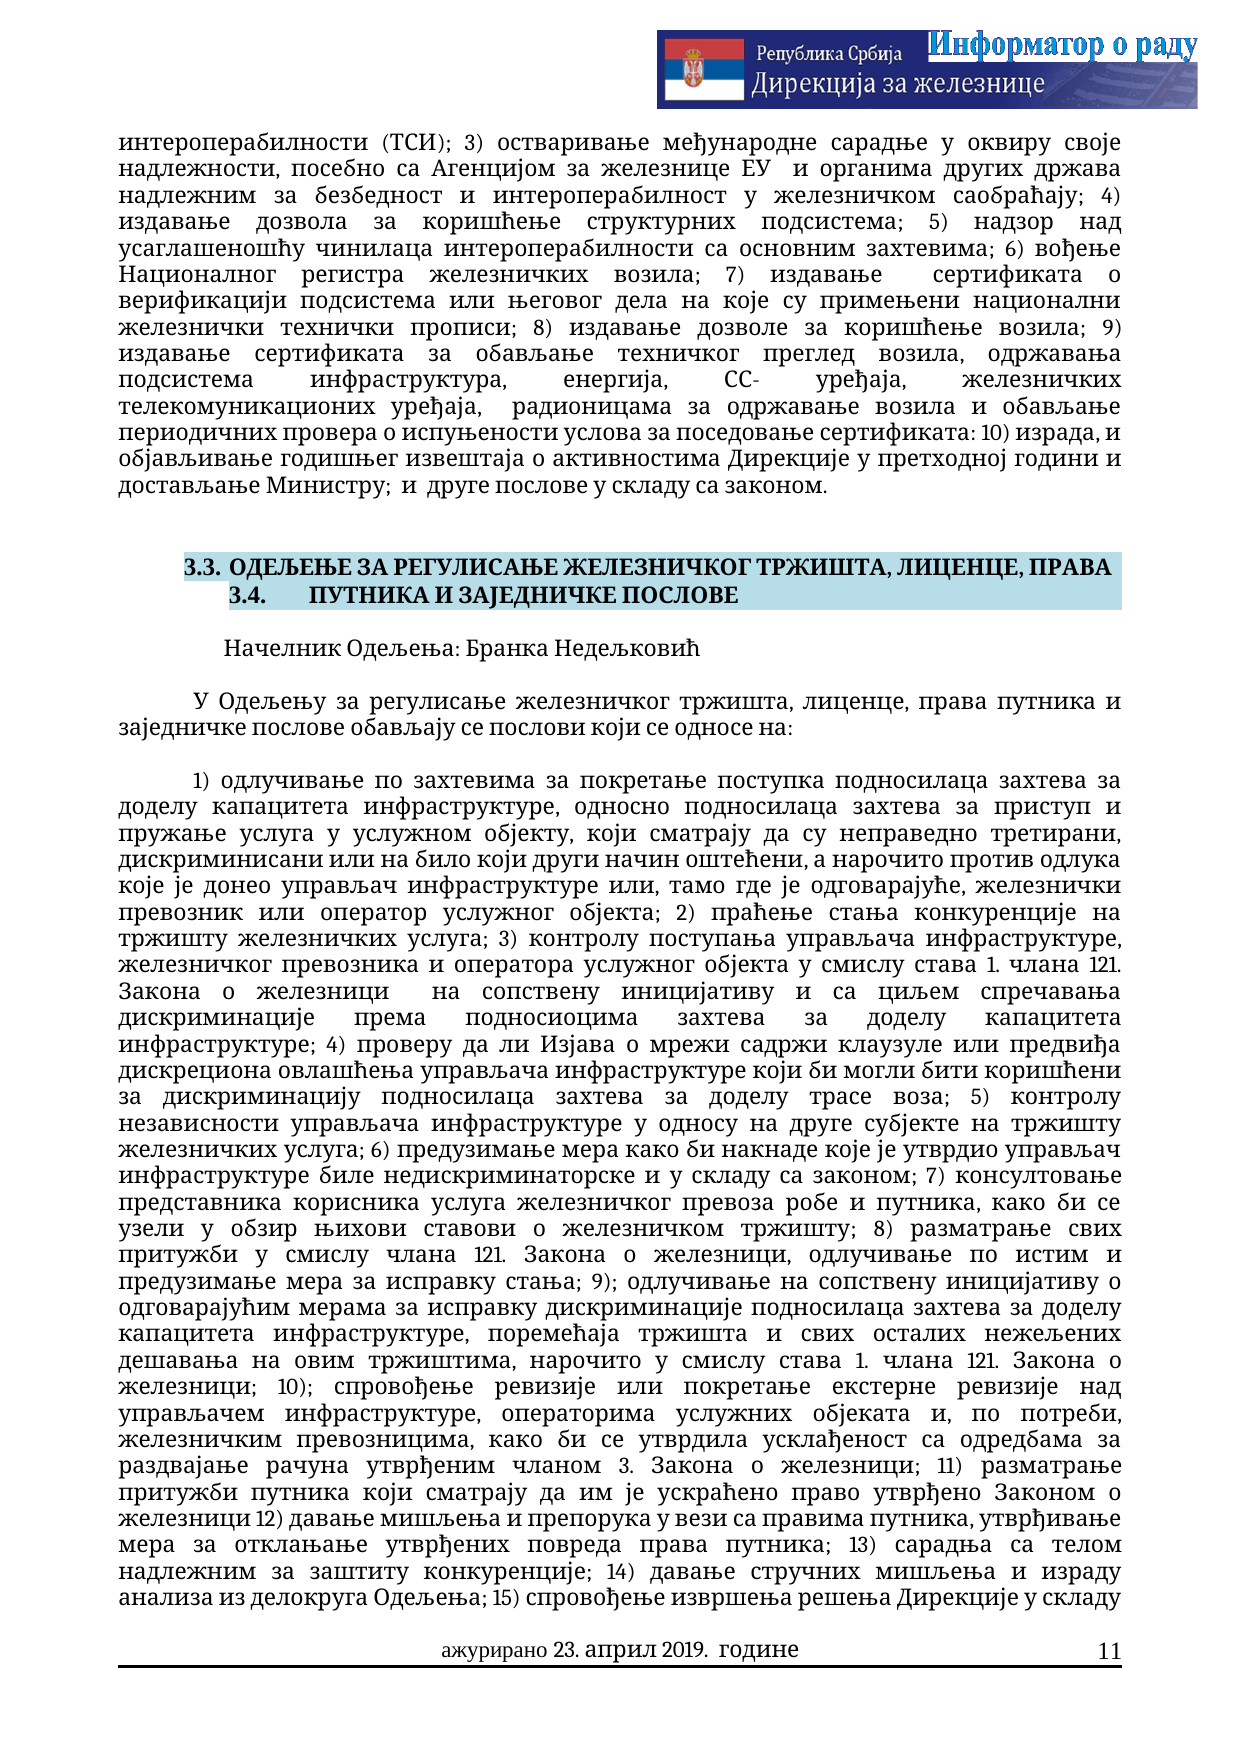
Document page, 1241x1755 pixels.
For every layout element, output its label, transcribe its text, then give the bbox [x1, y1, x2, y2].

text 1) одлучивање по захтевима за покретање поступка подносилаца захтева за доделу капацитета инфраструктуре, односно подносилаца захтева за приступ и пружање услуга у услужном објекту, који сматрају да су неправедно третирани, дискриминисани или на било који други начин оштећени, а нарочито против одлука које је донео управљач инфраструктуре или, тамо где је одговарајуће, железнички превозник или оператор услужног објекта; 2) праћење стања конкуренције на тржишту железничких услуга; 3) контролу поступања управљача инфраструктуре, железничког превозника и оператора услужног објекта у смислу става 1. члана 121. Закона о железници на сопствену иницијативу и са циљем спречавања дискриминације према подносиоцима захтева за доделу капацитета инфраструктуре; 4) проверу да ли Изјава о мрежи садржи клаузуле или предвиђа дискрециона овлашћења управљача инфраструктуре који би могли бити коришћени за дискриминацију подносилаца захтева за доделу трасе воза; 5) контролу независности управљача инфраструктуре у односу на друге субјекте на тржишту железничких услуга; 6) предузимање мера како би накнаде које је утврдио управљач инфраструктуре биле недискриминаторске и у складу са законом; 7) консултовање представника корисника услуга железничког превоза робе и путника, како би се узели у обзир њихови ставови о железничком тржишту; 8) разматрање свих притужби у смислу члана 121. Закона о железници, одлучивање по истим и предузимање мера за исправку стања; 9); одлучивање на сопствену иницијативу о одговарајућим мерама за исправку дискриминације подносилаца захтева за доделу капацитета инфраструктуре, поремећаја тржишта и свих осталих нежељених дешавања на овим тржиштима, нарочито у смислу става 1. члана 121. Закона о железници; 10); спровођење ревизије или покретање екстерне ревизије над управљачем инфраструктуре, операторима услужних објеката и, по потреби, железничким превозницима, како би се утврдила усклађеност са одредбама за раздвајање рачуна утврђеним чланом 3. Закона о железници; 11) разматрање притужби путника који сматрају да им је ускраћено право утврђено Законом о железници 12) давање мишљења и препорука у вези са правима путника, утврђивање мера за отклањање утврђених повреда права путника; 13) сарадња са телом надлежним за заштиту конкуренције; 14) давање стручних мишљења и израду анализа из делокруга Одељења; 15) спровођење извршења решења Дирекције у складу [118, 768, 1122, 1611]
subtitle путника и заједничке послове [229, 581, 1122, 610]
subtitle ОдељењЕ за регулисање железничког тржишта, лиценце, права [184, 552, 1122, 581]
text Начелник Одељења: Бранка Недељковић [118, 636, 1122, 662]
text интероперабилности (ТСИ); 3) остваривање међународне сарадње у оквиру своје надлежности, посебно са Агенцијом за железнице ЕУ и органима других држава надлежним за безбедност и интероперабилност у железничком саобраћају; 4) издавање дозвола за коришћење структурних подсистема; 5) надзор над усаглашеношћу чинилаца интероперабилности са основним захтевима; 6) вођење Националног регистра железничких возила; 7) издавање сертификата о верификацији подсистема или његовог дела на које су примењени национални железнички технички прописи; 8) издавање дозволе за коришћење возила; 9) издавање сертификата за обављање техничког преглед возила, одржавања подсистема инфраструктура, енергија, СС- уређаја, железничких телекомуникационих уређаја, радионицама за одржавање возила и обављање периодичних провера о испуњености услова за поседовање сертификата: 10) израда, и објављивање годишњег извештаја о активностима Дирекције у претходној години и достављање Министру; и друге послове у складу са законом. [118, 130, 1122, 499]
text У Одељењу за регулисање железничког тржишта, лиценце, права путника и заједничке послове обављају се послови који се односе на: [118, 689, 1122, 741]
